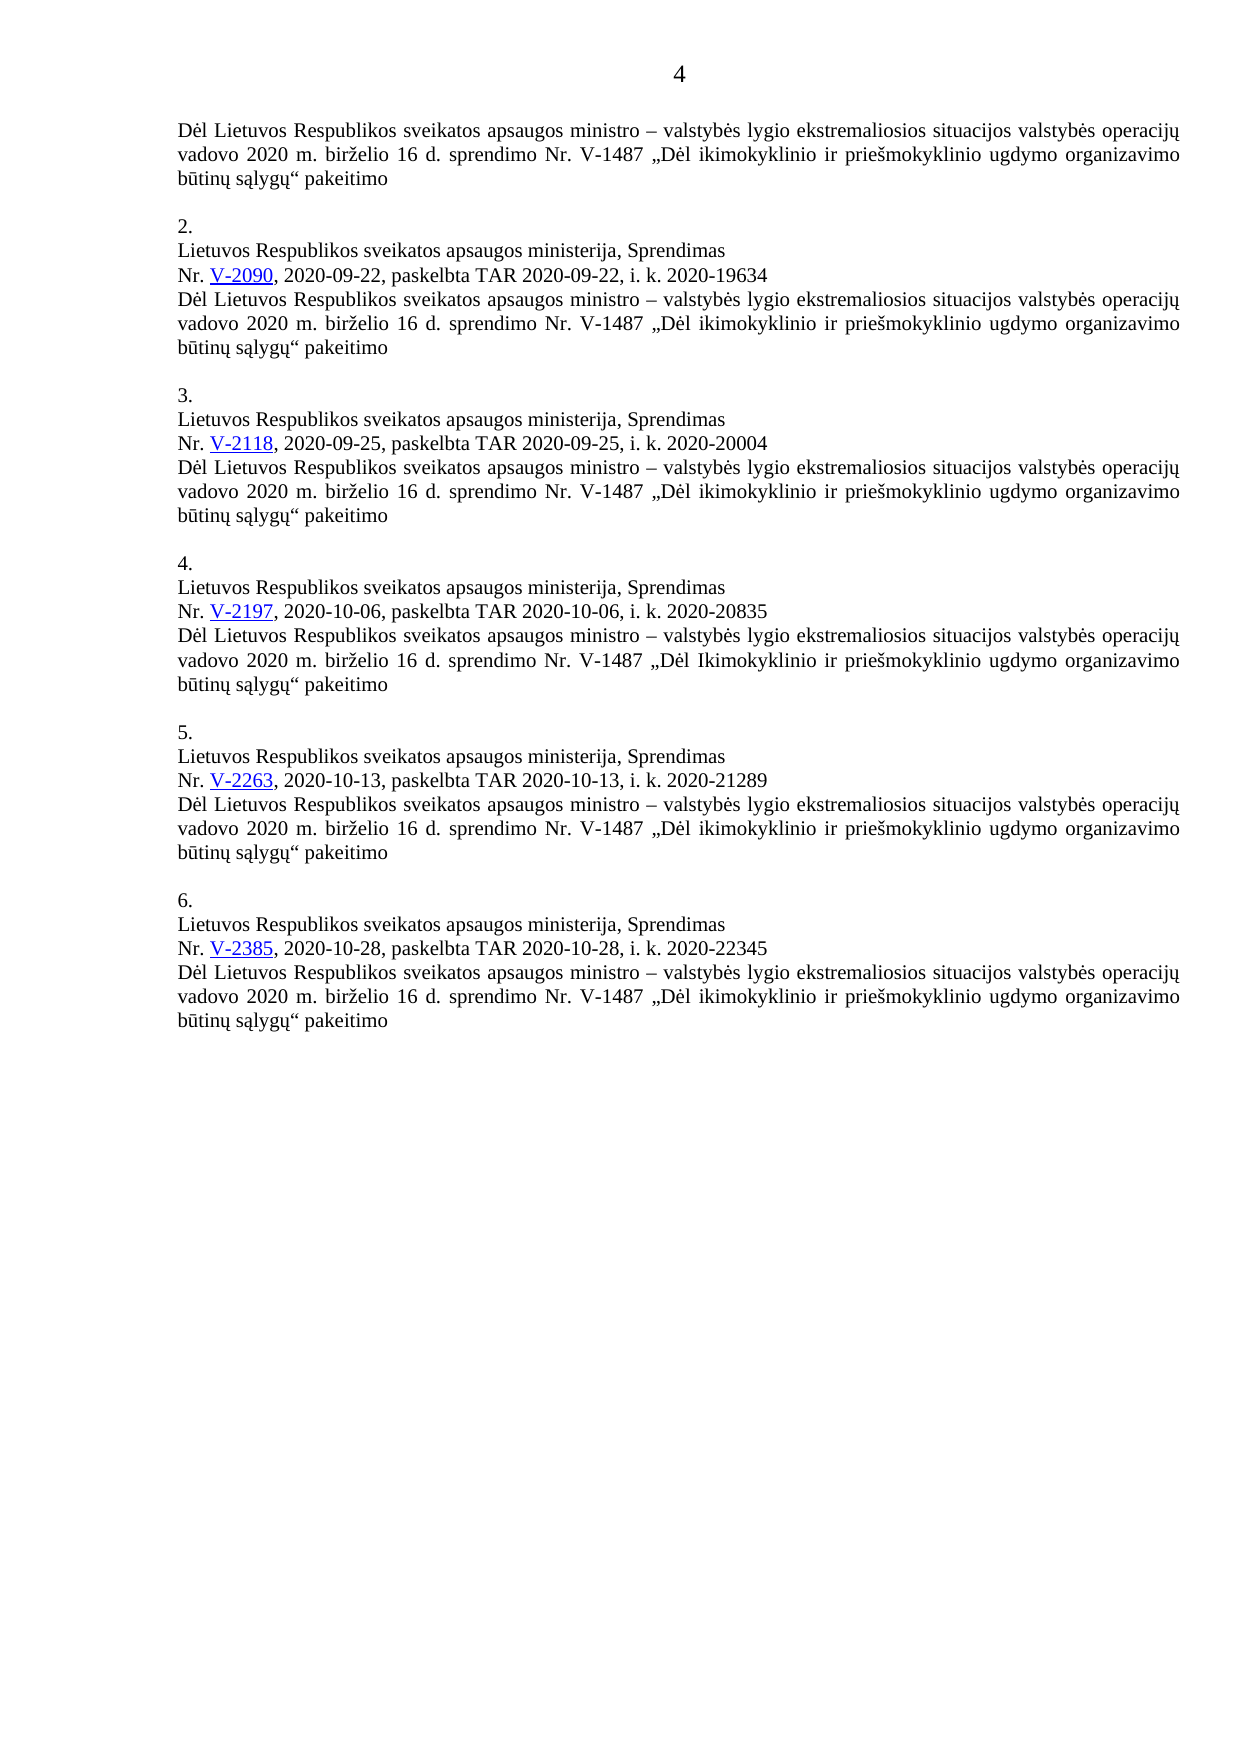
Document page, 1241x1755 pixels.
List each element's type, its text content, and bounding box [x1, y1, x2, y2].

text Dėl Lietuvos Respublikos sveikatos apsaugos ministro – valstybės lygio ekstremaliosios situacijos valstybės operacijų vadovo 2020 m. birželio 16 d. sprendimo Nr. V-1487 „Dėl ikimokyklinio ir priešmokyklinio ugdymo organizavimo būtinų sąlygų“ pakeitimo [177, 287, 1181, 359]
text Nr. V-2385, 2020-10-28, paskelbta TAR 2020-10-28, i. k. 2020-22345 [177, 936, 1181, 960]
text 5. [177, 720, 1181, 744]
text Lietuvos Respublikos sveikatos apsaugos ministerija, Sprendimas [177, 575, 1181, 599]
text Nr. V-2197, 2020-10-06, paskelbta TAR 2020-10-06, i. k. 2020-20835 [177, 599, 1181, 623]
text 4. [177, 551, 1181, 575]
text Lietuvos Respublikos sveikatos apsaugos ministerija, Sprendimas [177, 744, 1181, 768]
text 6. [177, 888, 1181, 912]
text Nr. V-2263, 2020-10-13, paskelbta TAR 2020-10-13, i. k. 2020-21289 [177, 768, 1181, 792]
text Dėl Lietuvos Respublikos sveikatos apsaugos ministro – valstybės lygio ekstremaliosios situacijos valstybės operacijų vadovo 2020 m. birželio 16 d. sprendimo Nr. V-1487 „Dėl Ikimokyklinio ir priešmokyklinio ugdymo organizavimo būtinų sąlygų“ pakeitimo [177, 623, 1181, 696]
text Lietuvos Respublikos sveikatos apsaugos ministerija, Sprendimas [177, 407, 1181, 431]
text Nr. V-2118, 2020-09-25, paskelbta TAR 2020-09-25, i. k. 2020-20004 [177, 431, 1181, 455]
text Lietuvos Respublikos sveikatos apsaugos ministerija, Sprendimas [177, 238, 1181, 262]
text Dėl Lietuvos Respublikos sveikatos apsaugos ministro – valstybės lygio ekstremaliosios situacijos valstybės operacijų vadovo 2020 m. birželio 16 d. sprendimo Nr. V-1487 „Dėl ikimokyklinio ir priešmokyklinio ugdymo organizavimo būtinų sąlygų“ pakeitimo [177, 792, 1181, 864]
text Dėl Lietuvos Respublikos sveikatos apsaugos ministro – valstybės lygio ekstremaliosios situacijos valstybės operacijų vadovo 2020 m. birželio 16 d. sprendimo Nr. V-1487 „Dėl ikimokyklinio ir priešmokyklinio ugdymo organizavimo būtinų sąlygų“ pakeitimo [177, 455, 1181, 527]
text Lietuvos Respublikos sveikatos apsaugos ministerija, Sprendimas [177, 912, 1181, 936]
text 2. [177, 214, 1181, 238]
text Dėl Lietuvos Respublikos sveikatos apsaugos ministro – valstybės lygio ekstremaliosios situacijos valstybės operacijų vadovo 2020 m. birželio 16 d. sprendimo Nr. V-1487 „Dėl ikimokyklinio ir priešmokyklinio ugdymo organizavimo būtinų sąlygų“ pakeitimo [177, 960, 1181, 1032]
text Dėl Lietuvos Respublikos sveikatos apsaugos ministro – valstybės lygio ekstremaliosios situacijos valstybės operacijų vadovo 2020 m. birželio 16 d. sprendimo Nr. V-1487 „Dėl ikimokyklinio ir priešmokyklinio ugdymo organizavimo būtinų sąlygų“ pakeitimo [177, 118, 1181, 190]
text 3. [177, 383, 1181, 407]
text Nr. V-2090, 2020-09-22, paskelbta TAR 2020-09-22, i. k. 2020-19634 [177, 262, 1181, 287]
